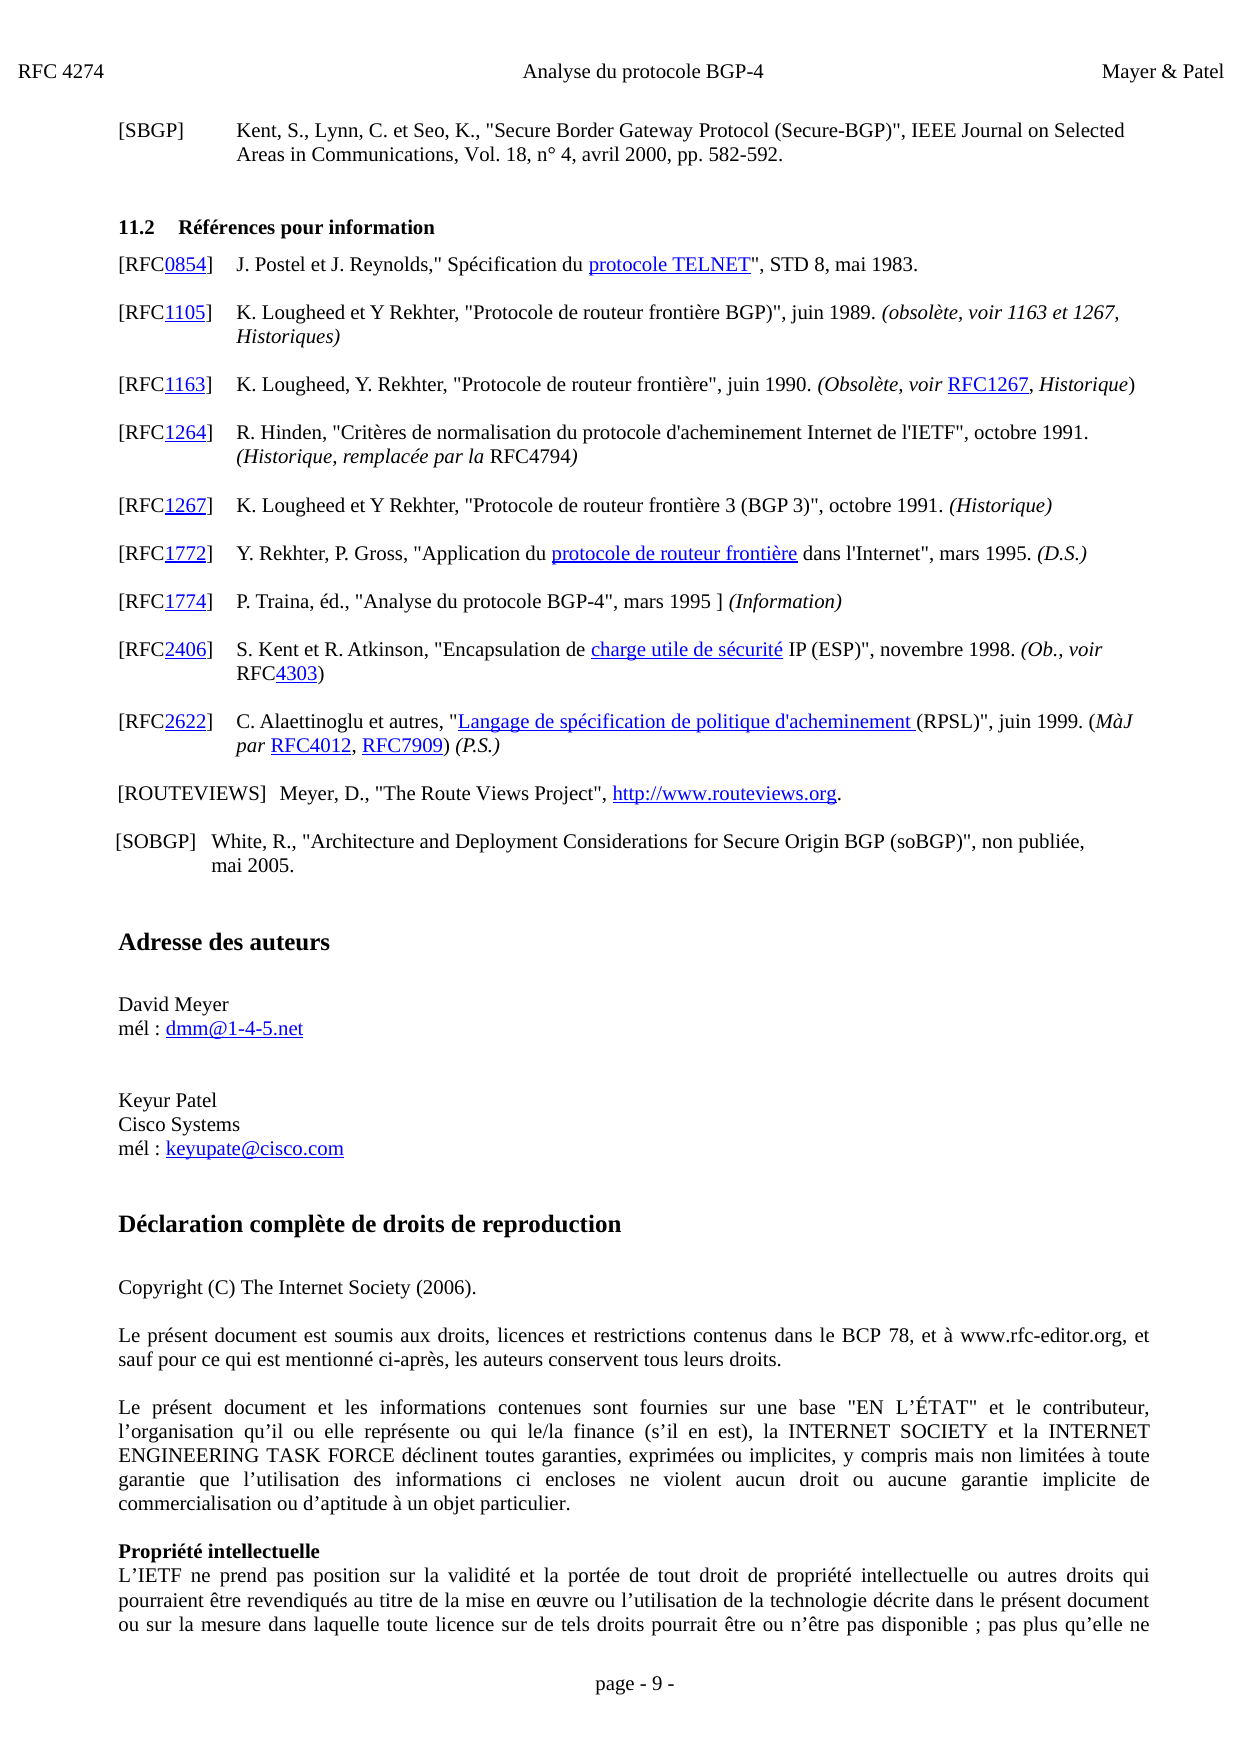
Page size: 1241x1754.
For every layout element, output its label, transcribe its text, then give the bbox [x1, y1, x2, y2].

text [RFC2406] S. Kent et R. Atkinson, "Encapsulation de charge utile de sécurité IP (ESP)", novembre 1998. (Ob., voir RFC4303) [118, 637, 1152, 685]
text [RFC1163] K. Lougheed, Y. Rekhter, "Protocole de routeur frontière", juin 1990. (Obsolète, voir RFC1267, Historique) [118, 372, 1152, 396]
subtitle Déclaration complète de droits de reproduction [118, 1209, 1152, 1238]
text Adresse des auteurs [118, 927, 1152, 955]
subtitle 11.2 Références pour information [118, 215, 1152, 239]
text [RFC2622] C. Alaettinoglu et autres, "Langage de spécification de politique d'acheminement (RPSL)", juin 1999. (MàJ par RFC4012, RFC7909) (P.S.) [118, 709, 1152, 757]
text [RFC1105] K. Lougheed et Y Rekhter, "Protocole de routeur frontière BGP)", juin 1989. (obsolète, voir 1163 et 1267, Historiques) [118, 300, 1152, 348]
text [RFC1774] P. Traina, éd., "Analyse du protocole BGP-4", mars 1995 ] (Information) [118, 589, 1152, 613]
text Keyur Patel [118, 1088, 1152, 1112]
text [SBGP] Kent, S., Lynn, C. et Seo, K., "Secure Border Gateway Protocol (Secure-BGP)", IEEE Journal on Selected Areas in Communications, Vol. 18, n° 4, avril 2000, pp. 582-592. [118, 118, 1152, 166]
text Le présent document est soumis aux droits, licences et restrictions contenus dans le BCP 78, et à www.rfc-editor.org, et sauf pour ce qui est mentionné ci-après, les auteurs conservent tous leurs droits. [118, 1323, 1152, 1371]
text David Meyer [118, 992, 1152, 1016]
text Propriété intellectuelle [118, 1539, 1152, 1563]
text Copyright (C) The Internet Society (2006). [118, 1275, 1152, 1299]
text [SOBGP] White, R., "Architecture and Deployment Considerations for Secure Origin BGP (soBGP)", non publiée, mai 2005. [115, 829, 1152, 877]
text [RFC1772] Y. Rekhter, P. Gross, "Application du protocole de routeur frontière dans l'Internet", mars 1995. (D.S.) [118, 541, 1152, 565]
text mél : dmm@1-4-5.net [118, 1016, 1152, 1040]
text [RFC1267] K. Lougheed et Y Rekhter, "Protocole de routeur frontière 3 (BGP 3)", octobre 1991. (Historique) [118, 492, 1152, 517]
text [ROUTEVIEWS] Meyer, D., "The Route Views Project", http://www.routeviews.org. [117, 781, 1152, 805]
text L’IETF ne prend pas position sur la validité et la portée de tout droit de propriété intellectuelle ou autres droits qui pourraient être revendiqués au titre de la mise en œuvre ou l’utilisation de la technologie décrite dans le présent document ou sur la mesure dans laquelle toute licence sur de tels droits pourrait être ou n’être pas disponible ; pas plus qu’elle ne [118, 1563, 1152, 1636]
text mél : keyupate@cisco.com [118, 1136, 1152, 1160]
text Cisco Systems [118, 1112, 1152, 1136]
text Le présent document et les informations contenues sont fournies sur une base "EN L’ÉTAT" et le contributeur, l’organisation qu’il ou elle représente ou qui le/la finance (s’il en est), la INTERNET SOCIETY et la INTERNET ENGINEERING TASK FORCE déclinent toutes garanties, exprimées ou implicites, y compris mais non limitées à toute garantie que l’utilisation des informations ci encloses ne violent aucun droit ou aucune garantie implicite de commercialisation ou d’aptitude à un objet particulier. [118, 1395, 1152, 1515]
text [RFC1264] R. Hinden, "Critères de normalisation du protocole d'acheminement Internet de l'IETF", octobre 1991. (Historique, remplacée par la RFC4794) [118, 420, 1152, 468]
text [RFC0854] J. Postel et J. Reynolds," Spécification du protocole TELNET", STD 8, mai 1983. [118, 252, 1152, 276]
